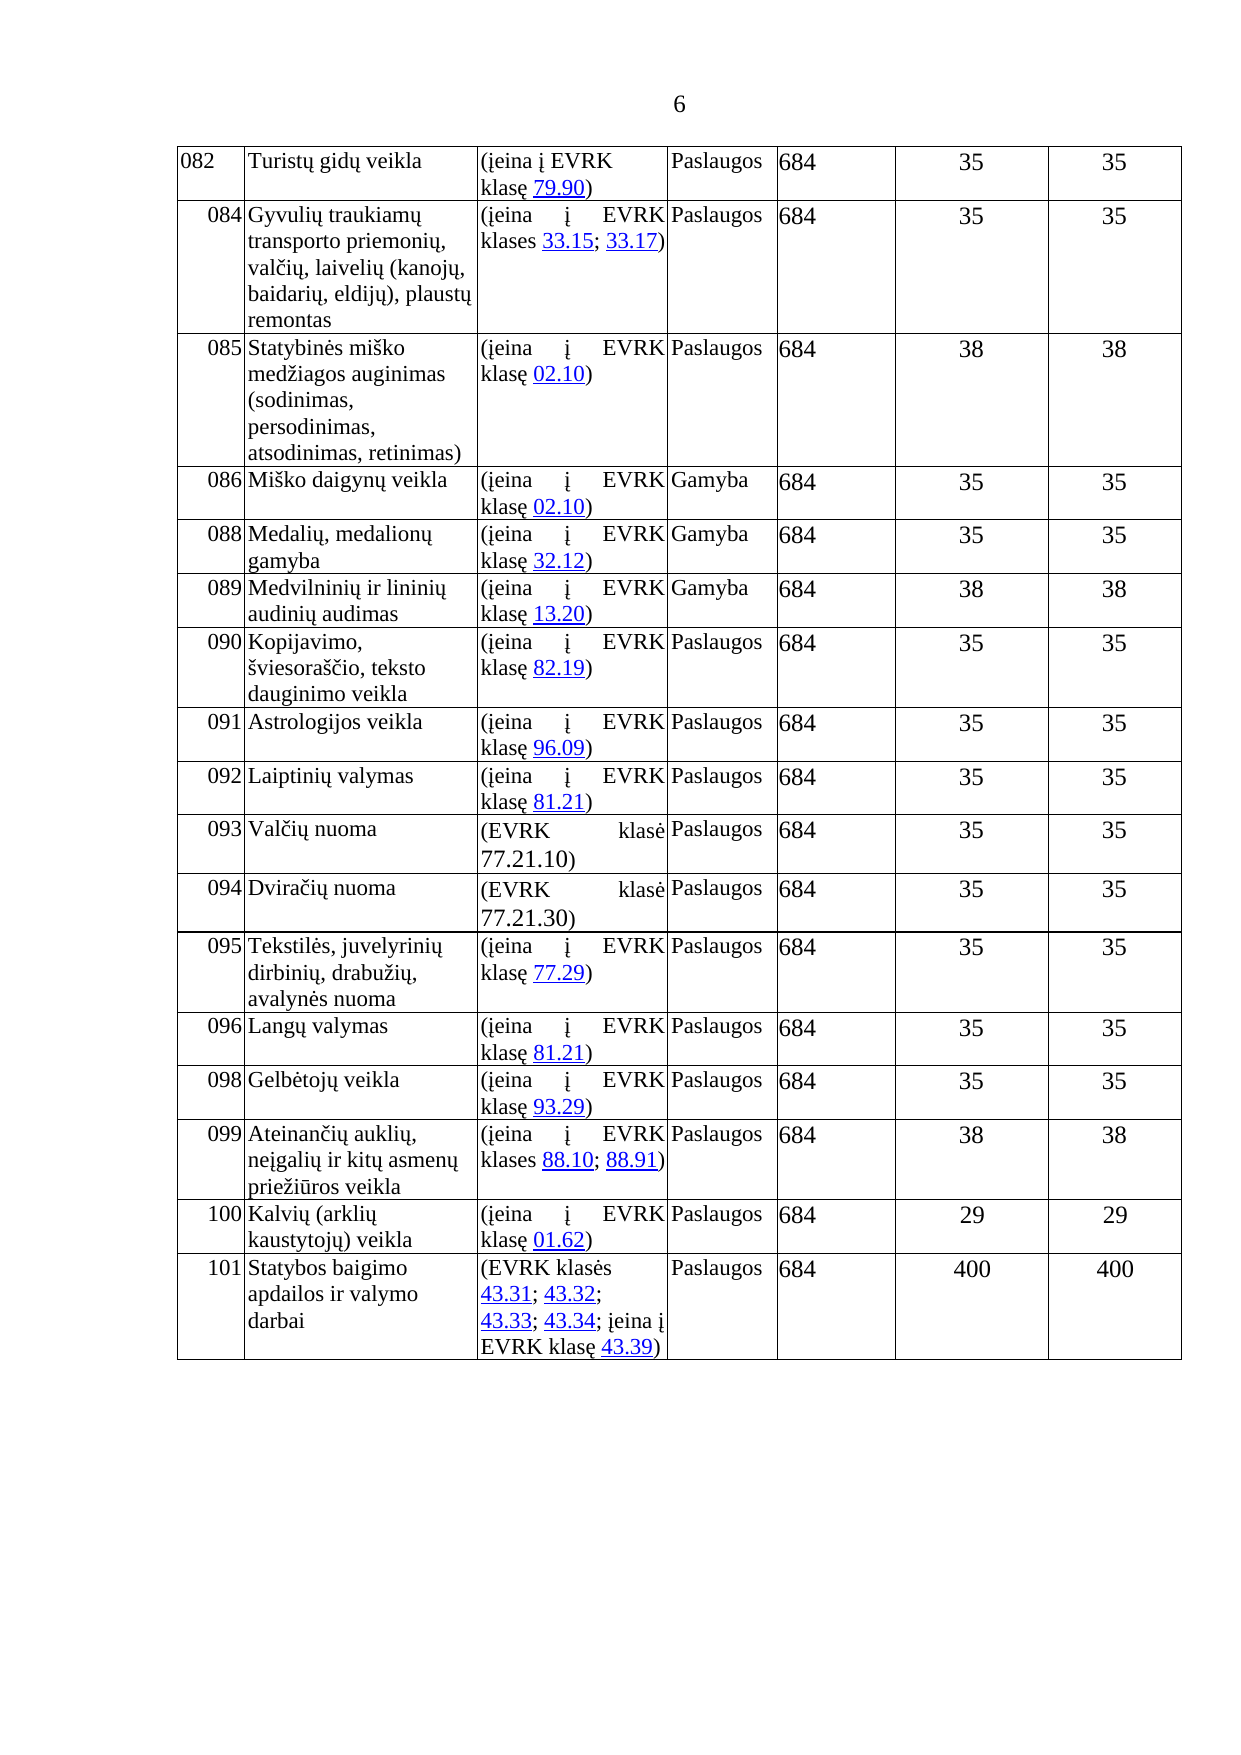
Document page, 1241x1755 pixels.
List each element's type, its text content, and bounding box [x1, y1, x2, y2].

table_cell Paslaugos [668, 1120, 777, 1199]
table_cell 35 [896, 874, 1048, 931]
table_cell Gelbėtojų veikla [245, 1066, 477, 1119]
table_cell Miško daigynų veikla [245, 467, 477, 519]
table_cell 684 [778, 874, 895, 931]
table_cell Statybinės miško medžiagos auginimas (sodinimas, persodinimas, atsodinimas, retinimas) [245, 334, 477, 466]
table_cell Gamyba [668, 520, 777, 573]
table_cell 35 [896, 1066, 1048, 1119]
table_cell Paslaugos [668, 1200, 777, 1253]
table_cell 684 [778, 628, 895, 707]
table_cell (įeina į EVRK klasę 93.29) [478, 1066, 667, 1119]
table_cell 684 [778, 1120, 895, 1199]
table_cell (įeina į EVRK klasę 02.10) [478, 467, 667, 519]
table_cell Turistų gidų veikla [245, 147, 477, 200]
table_cell 684 [778, 708, 895, 761]
table_cell (EVRK klasė 77.21.30) [478, 874, 667, 931]
table_cell 35 [896, 708, 1048, 761]
table_cell 35 [896, 1013, 1048, 1065]
table_cell 684 [778, 762, 895, 814]
table_cell (įeina į EVRK klasę 81.21) [478, 1013, 667, 1065]
table_cell 684 [778, 1013, 895, 1065]
table_cell (įeina į EVRK klasę 96.09) [478, 708, 667, 761]
table_cell 35 [896, 815, 1048, 873]
table_cell 684 [778, 933, 895, 1012]
table_cell Paslaugos [668, 708, 777, 761]
table_cell 35 [1049, 708, 1181, 761]
table_cell 089 [178, 574, 244, 627]
table_cell Medalių, medalionų gamyba [245, 520, 477, 573]
table_cell 088 [178, 520, 244, 573]
table_cell 35 [896, 520, 1048, 573]
table_cell Dviračių nuoma [245, 874, 477, 931]
table_cell 400 [1049, 1254, 1181, 1359]
table_cell 684 [778, 574, 895, 627]
table_cell 098 [178, 1066, 244, 1119]
table_cell 38 [1049, 574, 1181, 627]
table_cell (įeina į EVRK klasę 77.29) [478, 933, 667, 1012]
table_cell Paslaugos [668, 628, 777, 707]
table_cell 35 [1049, 933, 1181, 1012]
table_cell 38 [896, 1120, 1048, 1199]
table_cell 35 [1049, 1066, 1181, 1119]
table_cell 084 [178, 201, 244, 333]
table_cell Astrologijos veikla [245, 708, 477, 761]
table_cell (įeina į EVRK klasę 02.10) [478, 334, 667, 466]
table_cell Medvilninių ir lininių audinių audimas [245, 574, 477, 627]
table_cell 29 [896, 1200, 1048, 1253]
table_cell 35 [1049, 762, 1181, 814]
table_cell 094 [178, 874, 244, 931]
table_cell 400 [896, 1254, 1048, 1359]
table_cell 35 [1049, 467, 1181, 519]
table_cell 684 [778, 467, 895, 519]
table_cell (įeina į EVRK klasę 32.12) [478, 520, 667, 573]
table_cell Tekstilės, juvelyrinių dirbinių, drabužių, avalynės nuoma [245, 933, 477, 1012]
table_cell 29 [1049, 1200, 1181, 1253]
table_cell Valčių nuoma [245, 815, 477, 873]
table_cell (įeina į EVRK klasę 82.19) [478, 628, 667, 707]
table_cell 684 [778, 1200, 895, 1253]
table_cell (įeina į EVRK klasę 01.62) [478, 1200, 667, 1253]
table_cell Laiptinių valymas [245, 762, 477, 814]
table_cell Gyvulių traukiamų transporto priemonių, valčių, laivelių (kanojų, baidarių, eldijų), plaustų remontas [245, 201, 477, 333]
table_cell 35 [896, 201, 1048, 333]
table_cell Kalvių (arklių kaustytojų) veikla [245, 1200, 477, 1253]
table_cell 093 [178, 815, 244, 873]
table_cell 095 [178, 933, 244, 1012]
table_cell 684 [778, 334, 895, 466]
table_cell 35 [896, 467, 1048, 519]
table_cell Paslaugos [668, 933, 777, 1012]
table_cell Paslaugos [668, 1254, 777, 1359]
table_cell Paslaugos [668, 201, 777, 333]
table_cell 35 [1049, 1013, 1181, 1065]
table_cell 090 [178, 628, 244, 707]
table_cell 684 [778, 815, 895, 873]
table_cell (EVRK klasės 43.31; 43.32; 43.33; 43.34; įeina į EVRK klasę 43.39) [478, 1254, 667, 1359]
table_cell 082 [178, 147, 244, 200]
table_cell 092 [178, 762, 244, 814]
table_cell 684 [778, 147, 895, 200]
table_cell 38 [1049, 1120, 1181, 1199]
table_cell 35 [896, 147, 1048, 200]
table_cell 35 [1049, 201, 1181, 333]
table_cell Paslaugos [668, 762, 777, 814]
table_cell 38 [1049, 334, 1181, 466]
table_cell 684 [778, 1066, 895, 1119]
table_cell Paslaugos [668, 147, 777, 200]
table_cell Gamyba [668, 574, 777, 627]
table_cell 35 [896, 628, 1048, 707]
table_cell 684 [778, 520, 895, 573]
table_cell 38 [896, 574, 1048, 627]
table_cell (įeina į EVRK klases 88.10; 88.91) [478, 1120, 667, 1199]
table_cell Paslaugos [668, 1066, 777, 1119]
table_cell (įeina į EVRK klases 33.15; 33.17) [478, 201, 667, 333]
table_cell (EVRK klasė 77.21.10) [478, 815, 667, 873]
table_cell (įeina į EVRK klasę 13.20) [478, 574, 667, 627]
table_cell Paslaugos [668, 815, 777, 873]
table_cell 086 [178, 467, 244, 519]
table_cell 35 [1049, 520, 1181, 573]
table_cell 35 [896, 933, 1048, 1012]
table_cell 684 [778, 1254, 895, 1359]
table_cell 38 [896, 334, 1048, 466]
table_cell (įeina į EVRK klasę 79.90) [478, 147, 667, 200]
table_cell 35 [1049, 815, 1181, 873]
table_cell 35 [1049, 874, 1181, 931]
table_cell 085 [178, 334, 244, 466]
table_cell 101 [178, 1254, 244, 1359]
table_cell (įeina į EVRK klasę 81.21) [478, 762, 667, 814]
table_cell 091 [178, 708, 244, 761]
table_cell Paslaugos [668, 334, 777, 466]
table_cell Kopijavimo, šviesoraščio, teksto dauginimo veikla [245, 628, 477, 707]
table_cell 099 [178, 1120, 244, 1199]
table_cell 096 [178, 1013, 244, 1065]
table_cell 35 [1049, 147, 1181, 200]
table_cell Paslaugos [668, 874, 777, 931]
table_cell 684 [778, 201, 895, 333]
table_cell Gamyba [668, 467, 777, 519]
table_cell 35 [896, 762, 1048, 814]
table_cell Statybos baigimo apdailos ir valymo darbai [245, 1254, 477, 1359]
table_cell Paslaugos [668, 1013, 777, 1065]
table_cell 100 [178, 1200, 244, 1253]
table_cell Ateinančių auklių, neįgalių ir kitų asmenų priežiūros veikla [245, 1120, 477, 1199]
table_cell 35 [1049, 628, 1181, 707]
table_cell Langų valymas [245, 1013, 477, 1065]
